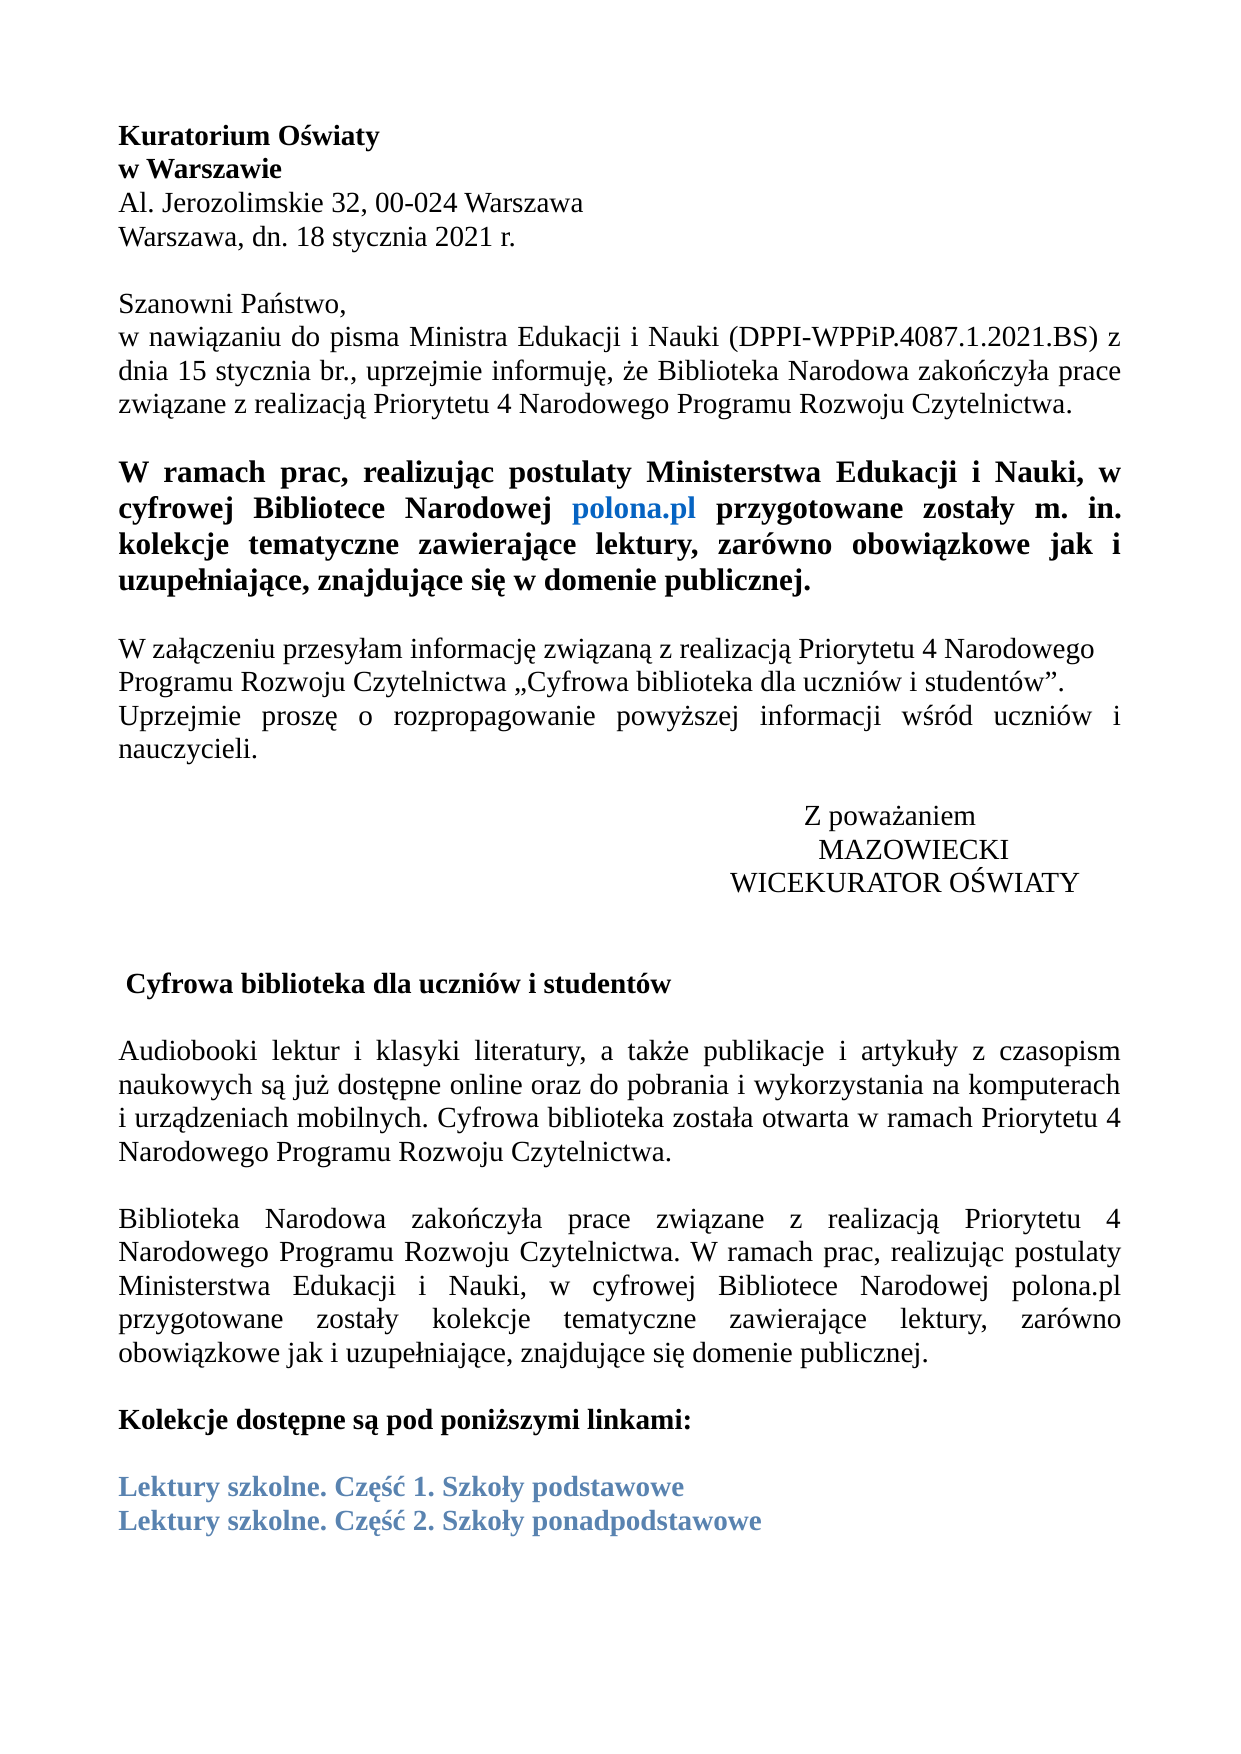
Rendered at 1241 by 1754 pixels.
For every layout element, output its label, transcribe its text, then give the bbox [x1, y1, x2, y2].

text Kuratorium Oświaty [118, 118, 1122, 152]
text WICEKURATOR OŚWIATY [118, 866, 1122, 899]
text Biblioteka Narodowa zakończyła prace związane z realizacją Priorytetu 4 Narodowego Programu Rozwoju Czytelnictwa. W ramach prac, realizując postulaty Ministerstwa Edukacji i Nauki, w cyfrowej Bibliotece Narodowej polona.pl przygotowane zostały kolekcje tematyczne zawierające lektury, zarówno obowiązkowe jak i uzupełniające, znajdujące się domenie publicznej. [118, 1201, 1122, 1369]
text Warszawa, dn. 18 stycznia 2021 r. [118, 219, 1122, 252]
text Uprzejmie proszę o rozpropagowanie powyższej informacji wśród uczniów i nauczycieli. [118, 698, 1122, 765]
text Lektury szkolne. Część 1. Szkoły podstawowe [118, 1469, 1122, 1503]
text w Warszawie [118, 152, 1122, 185]
text w nawiązaniu do pisma Ministra Edukacji i Nauki (DPPI-WPPiP.4087.1.2021.BS) z dnia 15 stycznia br., uprzejmie informuję, że Biblioteka Narodowa zakończyła prace związane z realizacją Priorytetu 4 Narodowego Programu Rozwoju Czytelnictwa. [118, 319, 1122, 420]
text W załączeniu przesyłam informację związaną z realizacją Priorytetu 4 Narodowego [118, 631, 1122, 664]
text Z poważaniem [118, 798, 1122, 832]
text Al. Jerozolimskie 32, 00-024 Warszawa [118, 185, 1122, 219]
text Lektury szkolne. Część 2. Szkoły ponadpodstawowe [118, 1503, 1122, 1536]
text Cyfrowa biblioteka dla uczniów i studentów [118, 966, 1122, 1000]
text MAZOWIECKI [118, 832, 1122, 866]
text Kolekcje dostępne są pod poniższymi linkami: [118, 1402, 1122, 1436]
text Programu Rozwoju Czytelnictwa „Cyfrowa biblioteka dla uczniów i studentów”. [118, 664, 1122, 698]
text Audiobooki lektur i klasyki literatury, a także publikacje i artykuły z czasopism naukowych są już dostępne online oraz do pobrania i wykorzystania na komputerach i urządzeniach mobilnych. Cyfrowa biblioteka została otwarta w ramach Priorytetu 4 Narodowego Programu Rozwoju Czytelnictwa. [118, 1033, 1122, 1167]
text W ramach prac, realizując postulaty Ministerstwa Edukacji i Nauki, w cyfrowej Bibliotece Narodowej polona.pl przygotowane zostały m. in. kolekcje tematyczne zawierające lektury, zarówno obowiązkowe jak i uzupełniające, znajdujące się w domenie publicznej. [118, 453, 1122, 597]
text Szanowni Państwo, [118, 286, 1122, 319]
